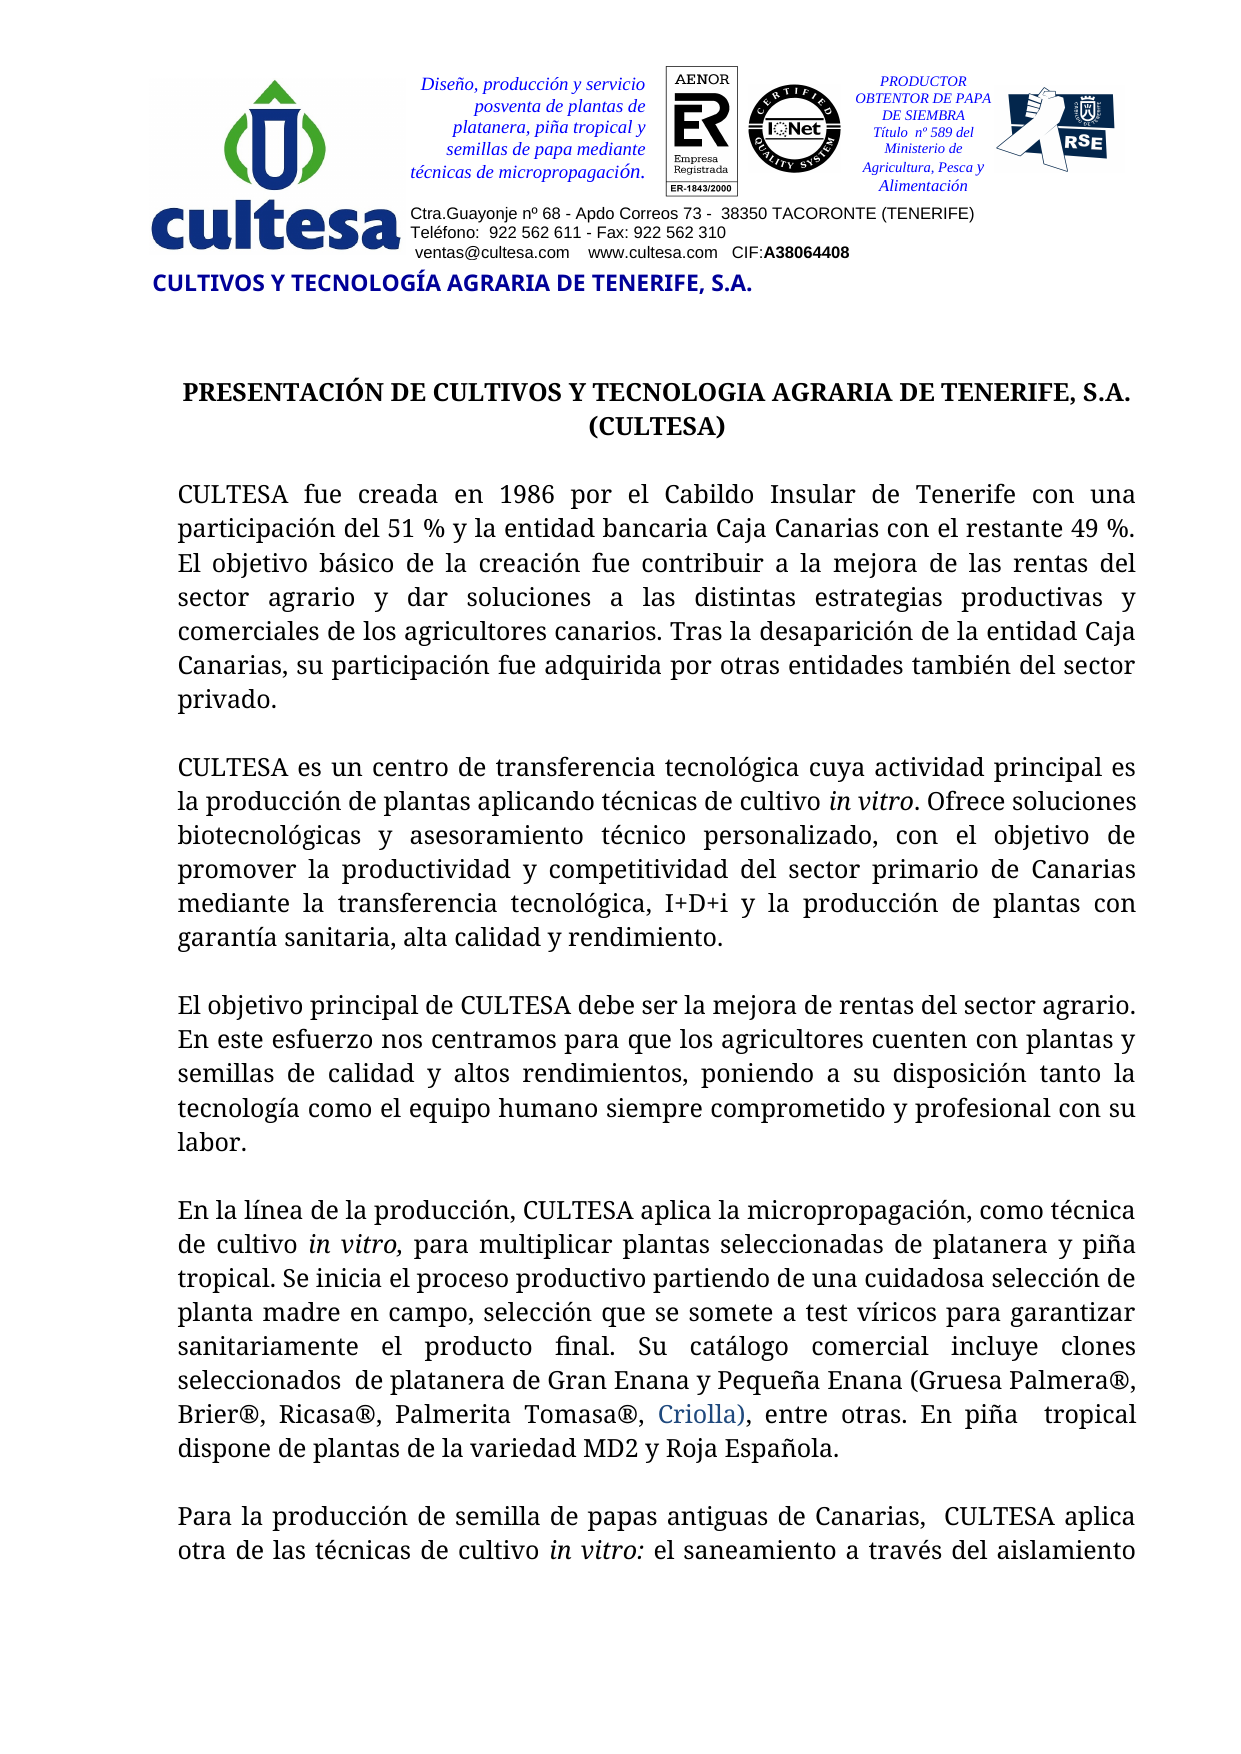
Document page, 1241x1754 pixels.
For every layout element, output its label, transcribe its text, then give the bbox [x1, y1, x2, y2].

text CULTESA fue creada en 1986 por el Cabildo Insular de Tenerife con una participación del 51 % y la entidad bancaria Caja Canarias con el restante 49 %. El objetivo básico de la creación fue contribuir a la mejora de las rentas del sector agrario y dar soluciones a las distintas estrategias productivas y comerciales de los agricultores canarios. Tras la desaparición de la entidad Caja Canarias, su participación fue adquirida por otras entidades también del sector privado. [177, 477, 1137, 716]
text Para la producción de semilla de papas antiguas de Canarias, CULTESA aplica otra de las técnicas de cultivo in vitro: el saneamiento a través del aislamiento [177, 1499, 1137, 1567]
text El objetivo principal de CULTESA debe ser la mejora de rentas del sector agrario. En este esfuerzo nos centramos para que los agricultores cuenten con plantas y semillas de calidad y altos rendimientos, poniendo a su disposición tanto la tecnología como el equipo humano siempre comprometido y profesional con su labor. [177, 988, 1137, 1158]
text CULTESA es un centro de transferencia tecnológica cuya actividad principal es la producción de plantas aplicando técnicas de cultivo in vitro. Ofrece soluciones biotecnológicas y asesoramiento técnico personalizado, con el objetivo de promover la productividad y competitividad del sector primario de Canarias mediante la transferencia tecnológica, I+D+i y la producción de plantas con garantía sanitaria, alta calidad y rendimiento. [177, 749, 1137, 954]
text En la línea de la producción, CULTESA aplica la micropropagación, como técnica de cultivo in vitro, para multiplicar plantas seleccionadas de platanera y piña tropical. Se inicia el proceso productivo partiendo de una cuidadosa selección de planta madre en campo, selección que se somete a test víricos para garantizar sanitariamente el producto final. Su catálogo comercial incluye clones seleccionados de platanera de Gran Enana y Pequeña Enana (Gruesa Palmera®, Brier®, Ricasa®, Palmerita Tomasa®, Criolla), entre otras. En piña tropical dispone de plantas de la variedad MD2 y Roja Española. [177, 1192, 1137, 1465]
text PRESENTACIÓN DE CULTIVOS Y TECNOLOGIA AGRARIA DE TENERIFE, S.A. (CULTESA) [177, 375, 1137, 443]
